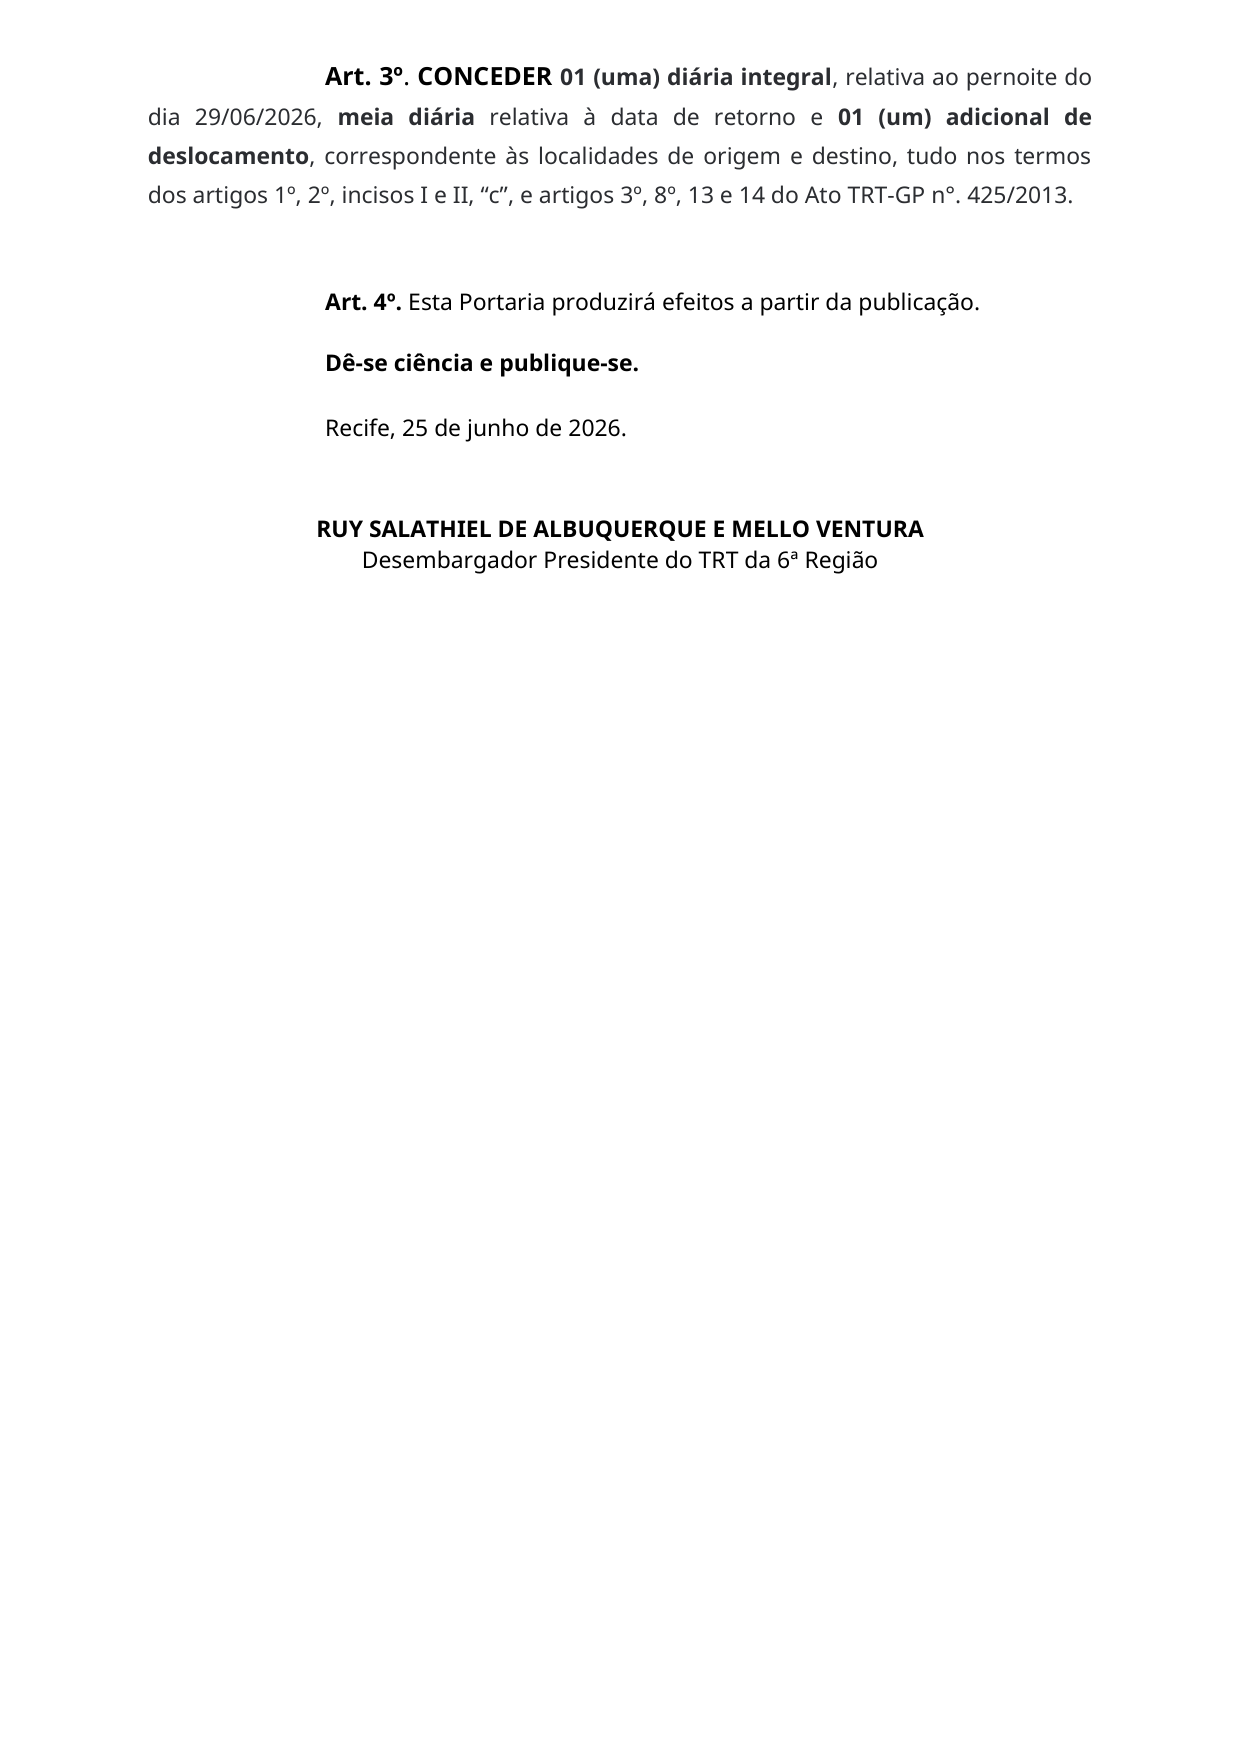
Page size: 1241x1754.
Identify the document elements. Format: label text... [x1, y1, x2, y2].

text RUY SALATHIEL DE ALBUQUERQUE E MELLO VENTURA [148, 513, 1092, 544]
text Dê-se ciência e publique-se. [148, 347, 1092, 378]
text Art. 4º. Esta Portaria produzirá efeitos a partir da publicação. [148, 286, 1092, 318]
text Desembargador Presidente do TRT da 6ª Região [148, 544, 1092, 575]
text Recife, 25 de junho de 2026. [148, 412, 1092, 443]
text Art. 3º. CONCEDER 01 (uma) diária integral, relativa ao pernoite do dia 29/06/2026, meia diária relativa à data de retorno e 01 (um) adicional de deslocamento, correspondente às localidades de origem e destino, tudo nos termos dos artigos 1º, 2º, incisos I e II, “c”, e artigos 3º, 8º, 13 e 14 do Ato TRT-GP n°. 425/2013. [148, 59, 1092, 210]
